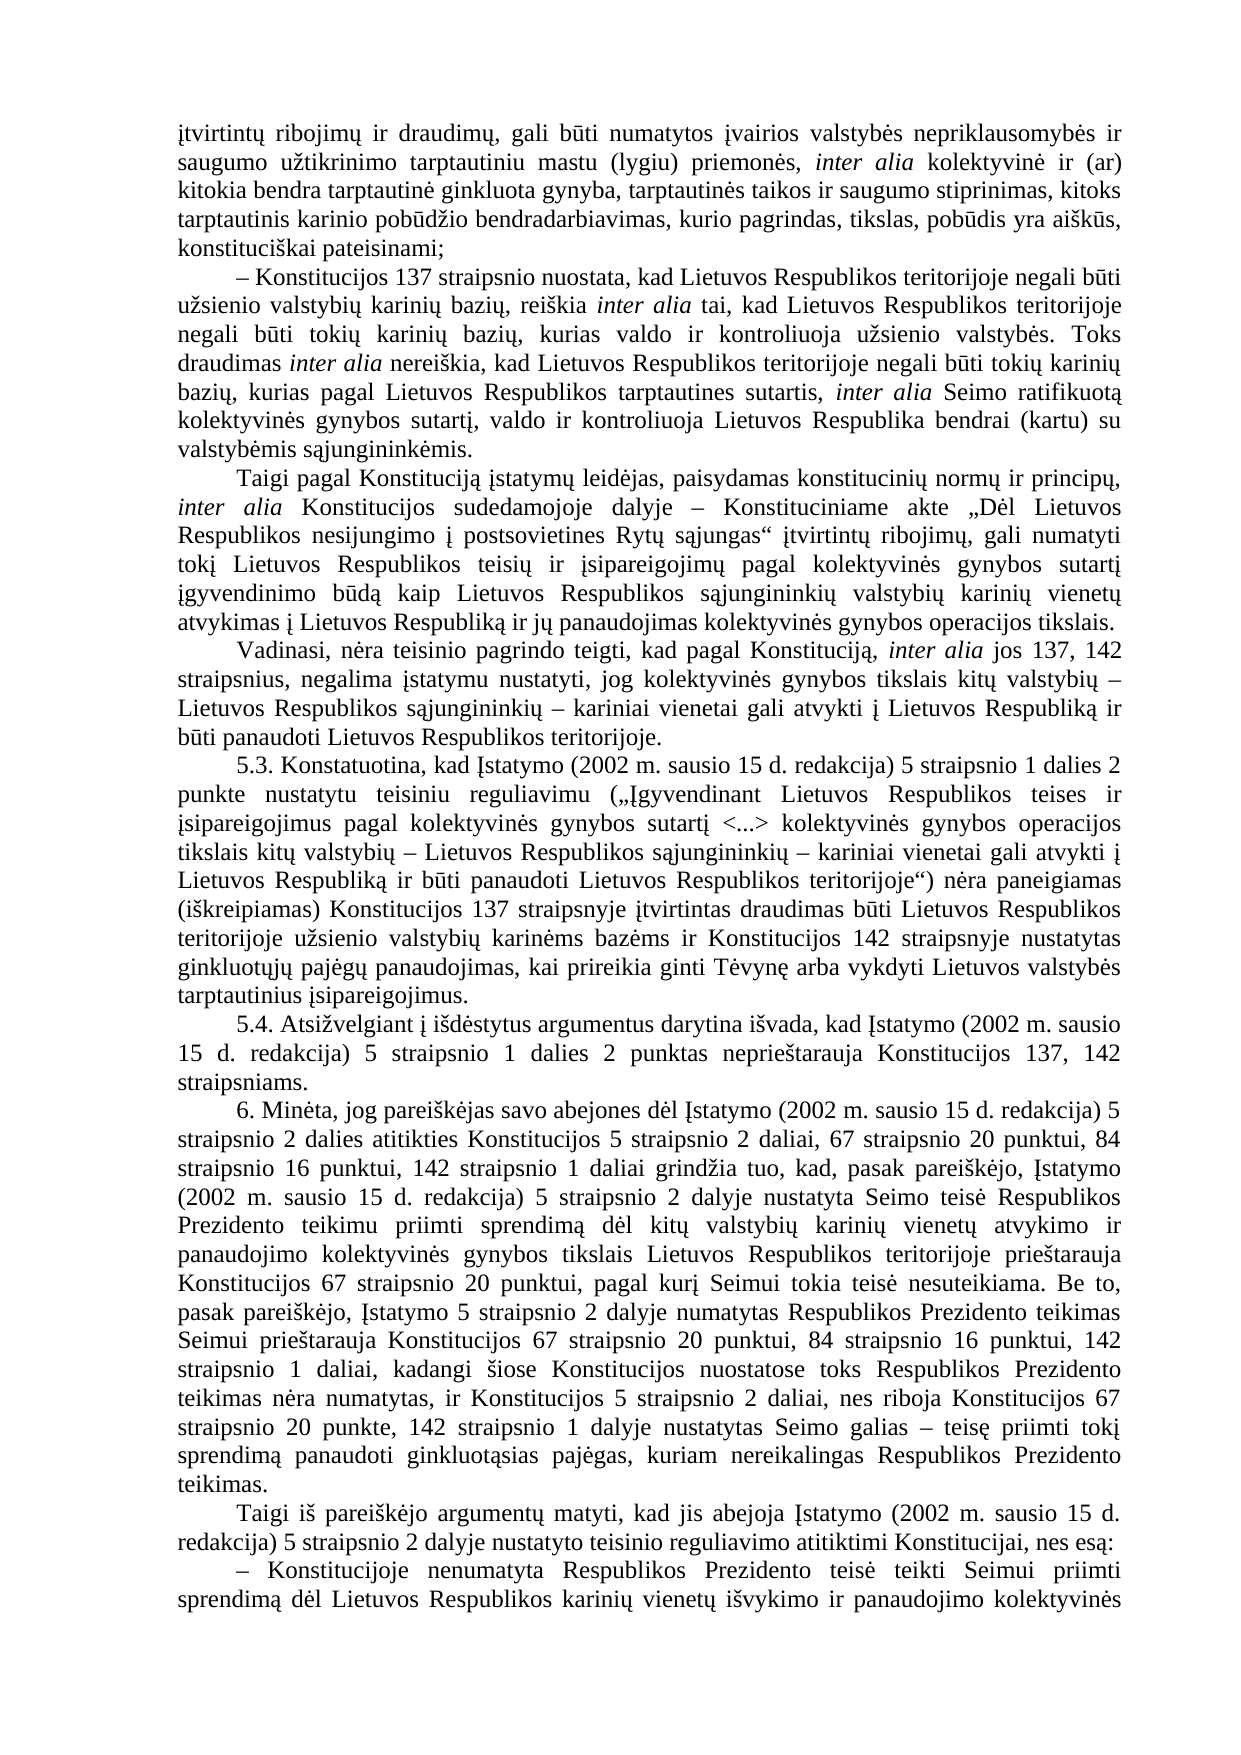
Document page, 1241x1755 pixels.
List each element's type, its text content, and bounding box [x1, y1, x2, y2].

text Vadinasi, nėra teisinio pagrindo teigti, kad pagal Konstituciją, inter alia jos 137, 142 straipsnius, negalima įstatymu nustatyti, jog kolektyvinės gynybos tikslais kitų valstybių – Lietuvos Respublikos sąjungininkių – kariniai vienetai gali atvykti į Lietuvos Respubliką ir būti panaudoti Lietuvos Respublikos teritorijoje. [177, 636, 1122, 751]
text 5.4. Atsižvelgiant į išdėstytus argumentus darytina išvada, kad Įstatymo (2002 m. sausio 15 d. redakcija) 5 straipsnio 1 dalies 2 punktas neprieštarauja Konstitucijos 137, 142 straipsniams. [177, 1009, 1122, 1096]
text – Konstitucijoje nenumatyta Respublikos Prezidento teisė teikti Seimui priimti sprendimą dėl Lietuvos Respublikos karinių vienetų išvykimo ir panaudojimo kolektyvinės [177, 1556, 1122, 1613]
text 5.3. Konstatuotina, kad Įstatymo (2002 m. sausio 15 d. redakcija) 5 straipsnio 1 dalies 2 punkte nustatytu teisiniu reguliavimu („Įgyvendinant Lietuvos Respublikos teises ir įsipareigojimus pagal kolektyvinės gynybos sutartį <...> kolektyvinės gynybos operacijos tikslais kitų valstybių – Lietuvos Respublikos sąjungininkių – kariniai vienetai gali atvykti į Lietuvos Respubliką ir būti panaudoti Lietuvos Respublikos teritorijoje“) nėra paneigiamas (iškreipiamas) Konstitucijos 137 straipsnyje įtvirtintas draudimas būti Lietuvos Respublikos teritorijoje užsienio valstybių karinėms bazėms ir Konstitucijos 142 straipsnyje nustatytas ginkluotųjų pajėgų panaudojimas, kai prireikia ginti Tėvynę arba vykdyti Lietuvos valstybės tarptautinius įsipareigojimus. [177, 751, 1122, 1009]
text įtvirtintų ribojimų ir draudimų, gali būti numatytos įvairios valstybės nepriklausomybės ir saugumo užtikrinimo tarptautiniu mastu (lygiu) priemonės, inter alia kolektyvinė ir (ar) kitokia bendra tarptautinė ginkluota gynyba, tarptautinės taikos ir saugumo stiprinimas, kitoks tarptautinis karinio pobūdžio bendradarbiavimas, kurio pagrindas, tikslas, pobūdis yra aiškūs, konstituciškai pateisinami; [177, 118, 1122, 262]
text Taigi iš pareiškėjo argumentų matyti, kad jis abejoja Įstatymo (2002 m. sausio 15 d. redakcija) 5 straipsnio 2 dalyje nustatyto teisinio reguliavimo atitiktimi Konstitucijai, nes esą: [177, 1498, 1122, 1556]
text Taigi pagal Konstituciją įstatymų leidėjas, paisydamas konstitucinių normų ir principų, inter alia Konstitucijos sudedamojoje dalyje – Konstituciniame akte „Dėl Lietuvos Respublikos nesijungimo į postsovietines Rytų sąjungas“ įtvirtintų ribojimų, gali numatyti tokį Lietuvos Respublikos teisių ir įsipareigojimų pagal kolektyvinės gynybos sutartį įgyvendinimo būdą kaip Lietuvos Respublikos sąjungininkių valstybių karinių vienetų atvykimas į Lietuvos Respubliką ir jų panaudojimas kolektyvinės gynybos operacijos tikslais. [177, 463, 1122, 636]
text – Konstitucijos 137 straipsnio nuostata, kad Lietuvos Respublikos teritorijoje negali būti užsienio valstybių karinių bazių, reiškia inter alia tai, kad Lietuvos Respublikos teritorijoje negali būti tokių karinių bazių, kurias valdo ir kontroliuoja užsienio valstybės. Toks draudimas inter alia nereiškia, kad Lietuvos Respublikos teritorijoje negali būti tokių karinių bazių, kurias pagal Lietuvos Respublikos tarptautines sutartis, inter alia Seimo ratifikuotą kolektyvinės gynybos sutartį, valdo ir kontroliuoja Lietuvos Respublika bendrai (kartu) su valstybėmis sąjungininkėmis. [177, 262, 1122, 463]
text 6. Minėta, jog pareiškėjas savo abejones dėl Įstatymo (2002 m. sausio 15 d. redakcija) 5 straipsnio 2 dalies atitikties Konstitucijos 5 straipsnio 2 daliai, 67 straipsnio 20 punktui, 84 straipsnio 16 punktui, 142 straipsnio 1 daliai grindžia tuo, kad, pasak pareiškėjo, Įstatymo (2002 m. sausio 15 d. redakcija) 5 straipsnio 2 dalyje nustatyta Seimo teisė Respublikos Prezidento teikimu priimti sprendimą dėl kitų valstybių karinių vienetų atvykimo ir panaudojimo kolektyvinės gynybos tikslais Lietuvos Respublikos teritorijoje prieštarauja Konstitucijos 67 straipsnio 20 punktui, pagal kurį Seimui tokia teisė nesuteikiama. Be to, pasak pareiškėjo, Įstatymo 5 straipsnio 2 dalyje numatytas Respublikos Prezidento teikimas Seimui prieštarauja Konstitucijos 67 straipsnio 20 punktui, 84 straipsnio 16 punktui, 142 straipsnio 1 daliai, kadangi šiose Konstitucijos nuostatose toks Respublikos Prezidento teikimas nėra numatytas, ir Konstitucijos 5 straipsnio 2 daliai, nes riboja Konstitucijos 67 straipsnio 20 punkte, 142 straipsnio 1 dalyje nustatytas Seimo galias – teisę priimti tokį sprendimą panaudoti ginkluotąsias pajėgas, kuriam nereikalingas Respublikos Prezidento teikimas. [177, 1096, 1122, 1498]
